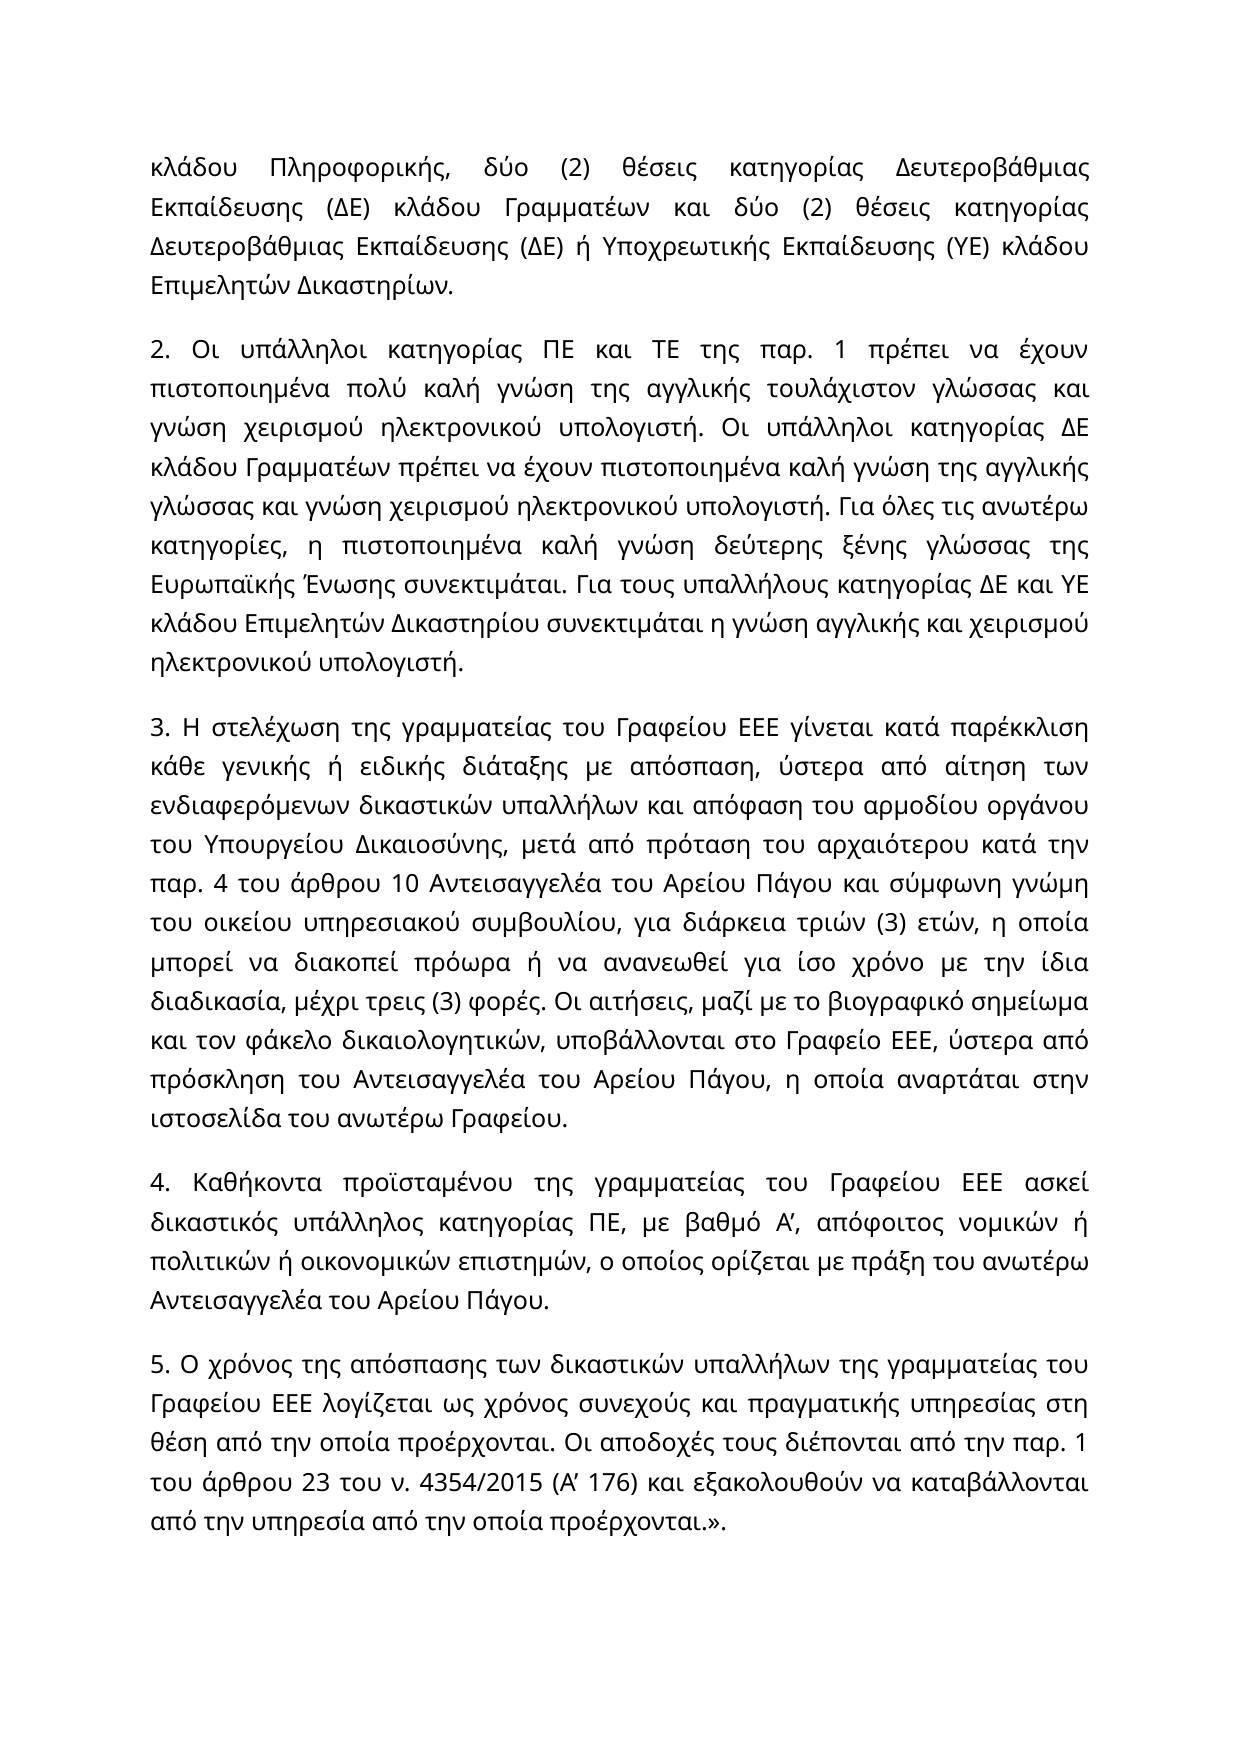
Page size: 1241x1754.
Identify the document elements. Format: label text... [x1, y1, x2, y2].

text 3. Η στελέχωση της γραμματείας του Γραφείου ΕΕΕ γίνεται κατά παρέκκλιση κάθε γενικής ή ειδικής διάταξης με απόσπαση, ύστερα από αίτηση των ενδιαφερόμενων δικαστικών υπαλλήλων και απόφαση του αρμοδίου οργάνου του Υπουργείου Δικαιοσύνης, μετά από πρόταση του αρχαιότερου κατά την παρ. 4 του άρθρου 10 Αντεισαγγελέα του Αρείου Πάγου και σύμφωνη γνώμη του οικείου υπηρεσιακού συμβουλίου, για διάρκεια τριών (3) ετών, η οποία μπορεί να διακοπεί πρόωρα ή να ανανεωθεί για ίσο χρόνο με την ίδια διαδικασία, μέχρι τρεις (3) φορές. Οι αιτήσεις, μαζί με το βιογραφικό σημείωμα και τον φάκελο δικαιολογητικών, υποβάλλονται στο Γραφείο ΕΕΕ, ύστερα από πρόσκληση του Αντεισαγγελέα του Αρείου Πάγου, η οποία αναρτάται στην ιστοσελίδα του ανωτέρω Γραφείου. [150, 709, 1090, 1135]
text 2. Οι υπάλληλοι κατηγορίας ΠΕ και ΤΕ της παρ. 1 πρέπει να έχουν πιστοποιημένα πολύ καλή γνώση της αγγλικής τουλάχιστον γλώσσας και γνώση χειρισμού ηλεκτρονικού υπολογιστή. Οι υπάλληλοι κατηγορίας ΔΕ κλάδου Γραμματέων πρέπει να έχουν πιστοποιημένα καλή γνώση της αγγλικής γλώσσας και γνώση χειρισμού ηλεκτρονικού υπολογιστή. Για όλες τις ανωτέρω κατηγορίες, η πιστοποιημένα καλή γνώση δεύτερης ξένης γλώσσας της Ευρωπαϊκής Ένωσης συνεκτιμάται. Για τους υπαλλήλους κατηγορίας ΔΕ και ΥΕ κλάδου Επιμελητών Δικαστηρίου συνεκτιμάται η γνώση αγγλικής και χειρισμού ηλεκτρονικού υπολογιστή. [150, 332, 1090, 679]
text 4. Καθήκοντα προϊσταμένου της γραμματείας του Γραφείου ΕΕΕ ασκεί δικαστικός υπάλληλος κατηγορίας ΠΕ, με βαθμό Α’, απόφοιτος νομικών ή πολιτικών ή οικονομικών επιστημών, ο οποίος ορίζεται με πράξη του ανωτέρω Αντεισαγγελέα του Αρείου Πάγου. [150, 1165, 1090, 1317]
text κλάδου Πληροφορικής, δύο (2) θέσεις κατηγορίας Δευτεροβάθμιας Εκπαίδευσης (ΔΕ) κλάδου Γραμματέων και δύο (2) θέσεις κατηγορίας Δευτεροβάθμιας Εκπαίδευσης (ΔΕ) ή Υποχρεωτικής Εκπαίδευσης (ΥΕ) κλάδου Επιμελητών Δικαστηρίων. [150, 150, 1090, 302]
text 5. Ο χρόνος της απόσπασης των δικαστικών υπαλλήλων της γραμματείας του Γραφείου ΕΕΕ λογίζεται ως χρόνος συνεχούς και πραγματικής υπηρεσίας στη θέση από την οποία προέρχονται. Οι αποδοχές τους διέπονται από την παρ. 1 του άρθρου 23 του ν. 4354/2015 (Α’ 176) και εξακολουθούν να καταβάλλονται από την υπηρεσία από την οποία προέρχονται.». [150, 1347, 1090, 1537]
